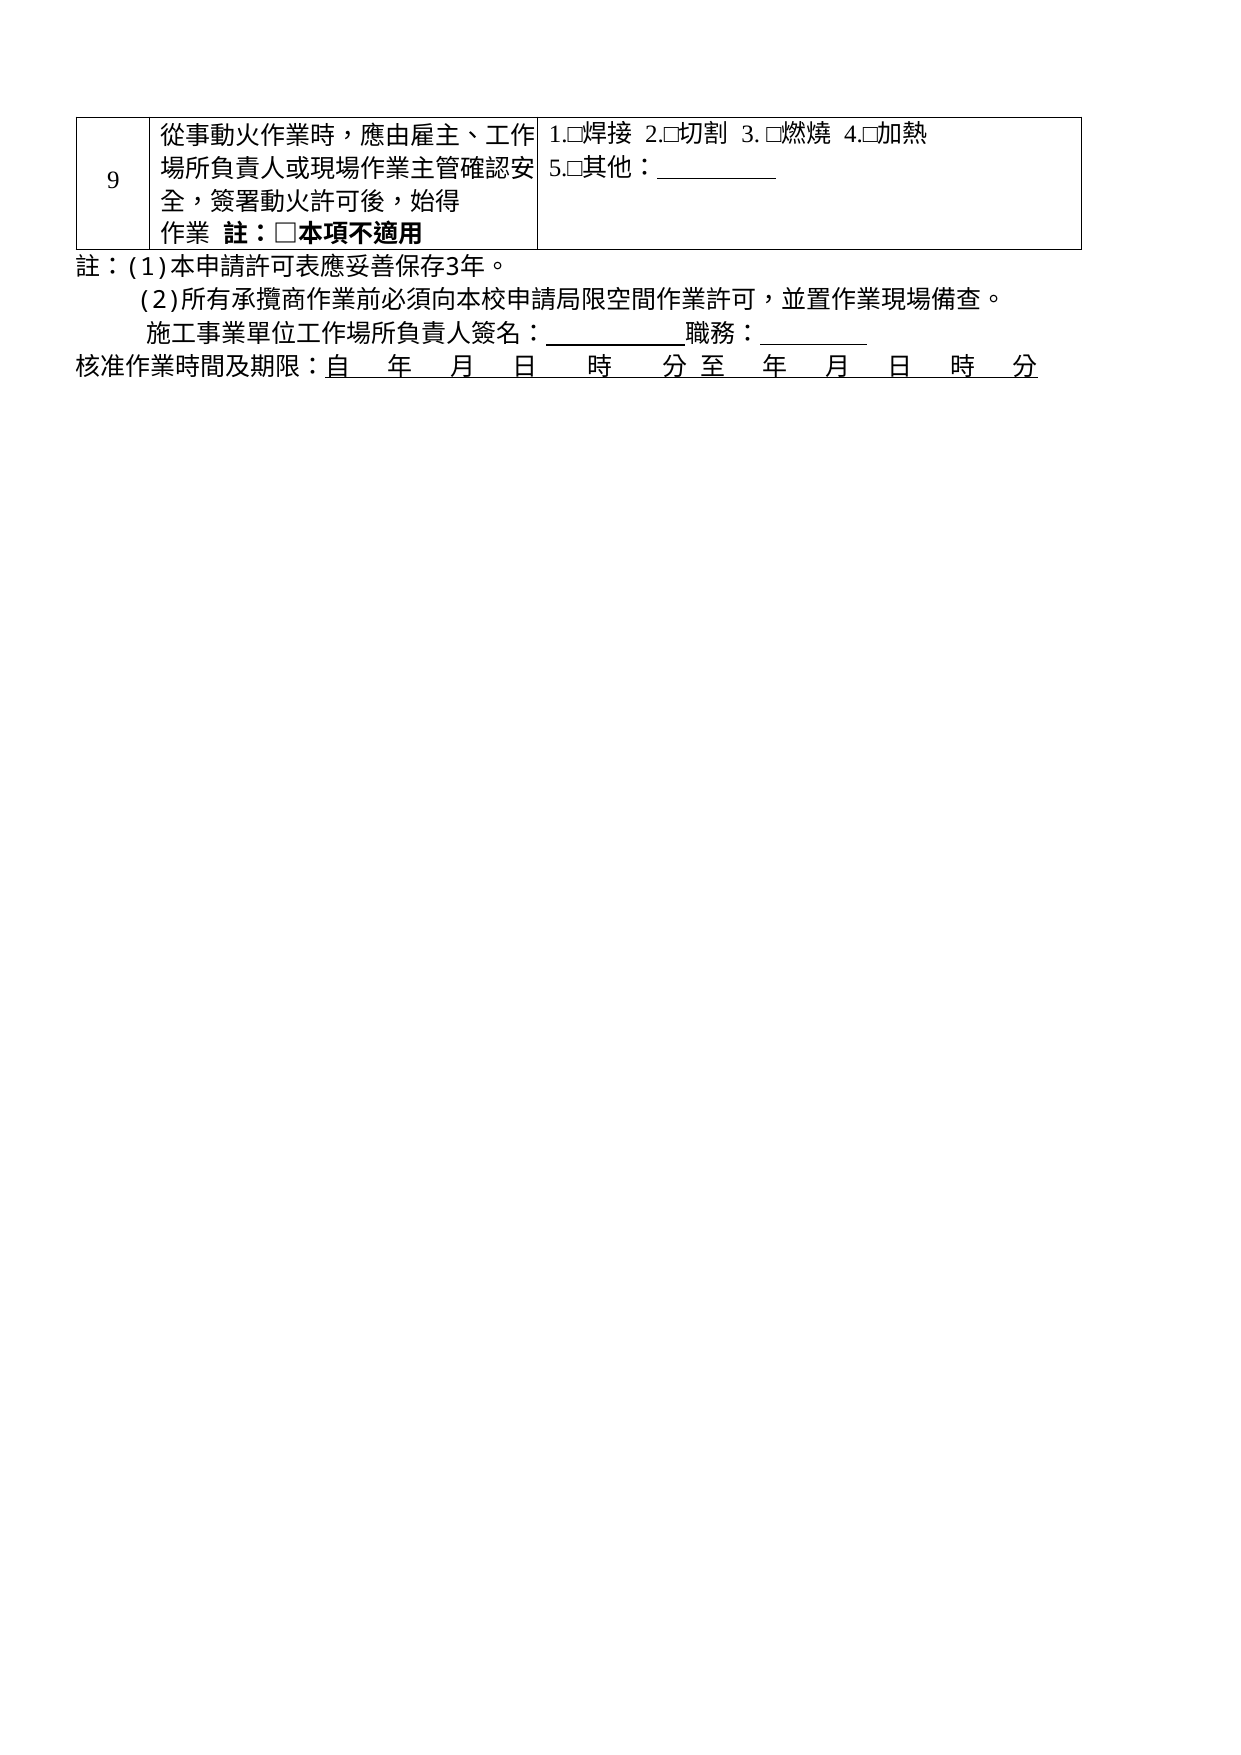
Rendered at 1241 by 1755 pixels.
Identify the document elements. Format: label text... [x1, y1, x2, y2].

table_cell 從事動火作業時，應由雇主、工作場所負責人或現場作業主管確認安全，簽署動火許可後，始得 作業 註：□本項不適用 [150, 118, 537, 249]
text (2)所有承攬商作業前必須向本校申請局限空間作業許可，並置作業現場備查。 [42, 282, 988, 315]
text 核准作業時間及期限：自 年 月 日 時 分 至 年 月 日 時 分 [75, 349, 1184, 382]
text 施工事業單位工作場所負責人簽名： 職務： [42, 316, 988, 349]
table_cell 9 [77, 118, 149, 249]
text 註：(1)本申請許可表應妥善保存3年。 [75, 250, 1184, 281]
table_cell 1.□焊接 2.□切割 3. □燃燒 4.□加熱 5.□其他： [538, 118, 1081, 249]
